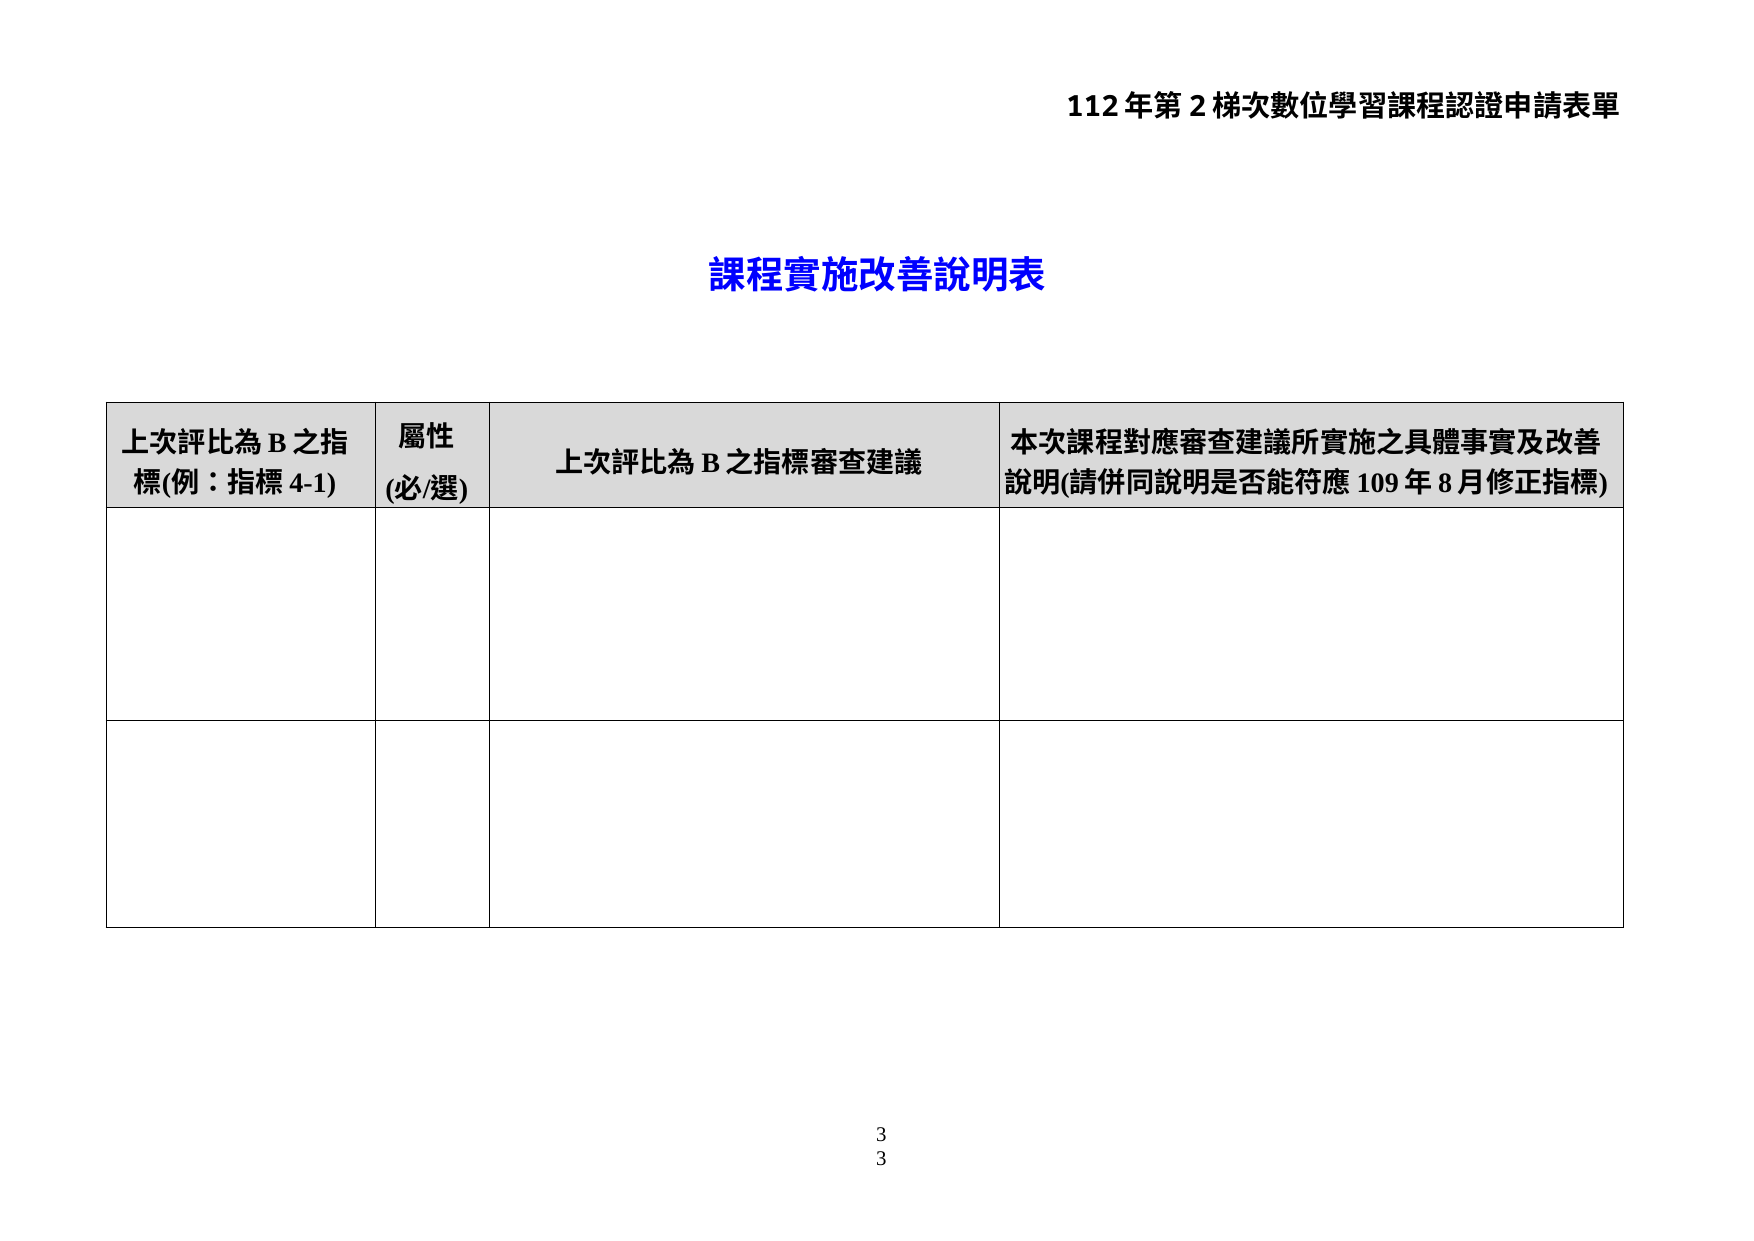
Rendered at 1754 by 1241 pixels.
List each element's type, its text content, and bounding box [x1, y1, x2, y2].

table_header 本次課程對應審查建議所實施之具體事實及改善說明(請併同說明是否能符應109年8月修正指標) [1000, 403, 1623, 507]
table_cell [490, 721, 999, 927]
table_cell [1000, 508, 1623, 720]
table_cell [107, 721, 375, 927]
table_header 屬性 (必/選) [376, 403, 489, 507]
table_header 上次評比為B之指標(例：指標4-1) [107, 403, 375, 507]
table_cell [107, 508, 375, 720]
table_header 上次評比為B之指標審查建議 [490, 403, 999, 507]
table_cell [376, 721, 489, 927]
subtitle 課程實施改善說明表 [118, 231, 1636, 293]
table_cell [376, 508, 489, 720]
table_cell [490, 508, 999, 720]
table_cell [1000, 721, 1623, 927]
